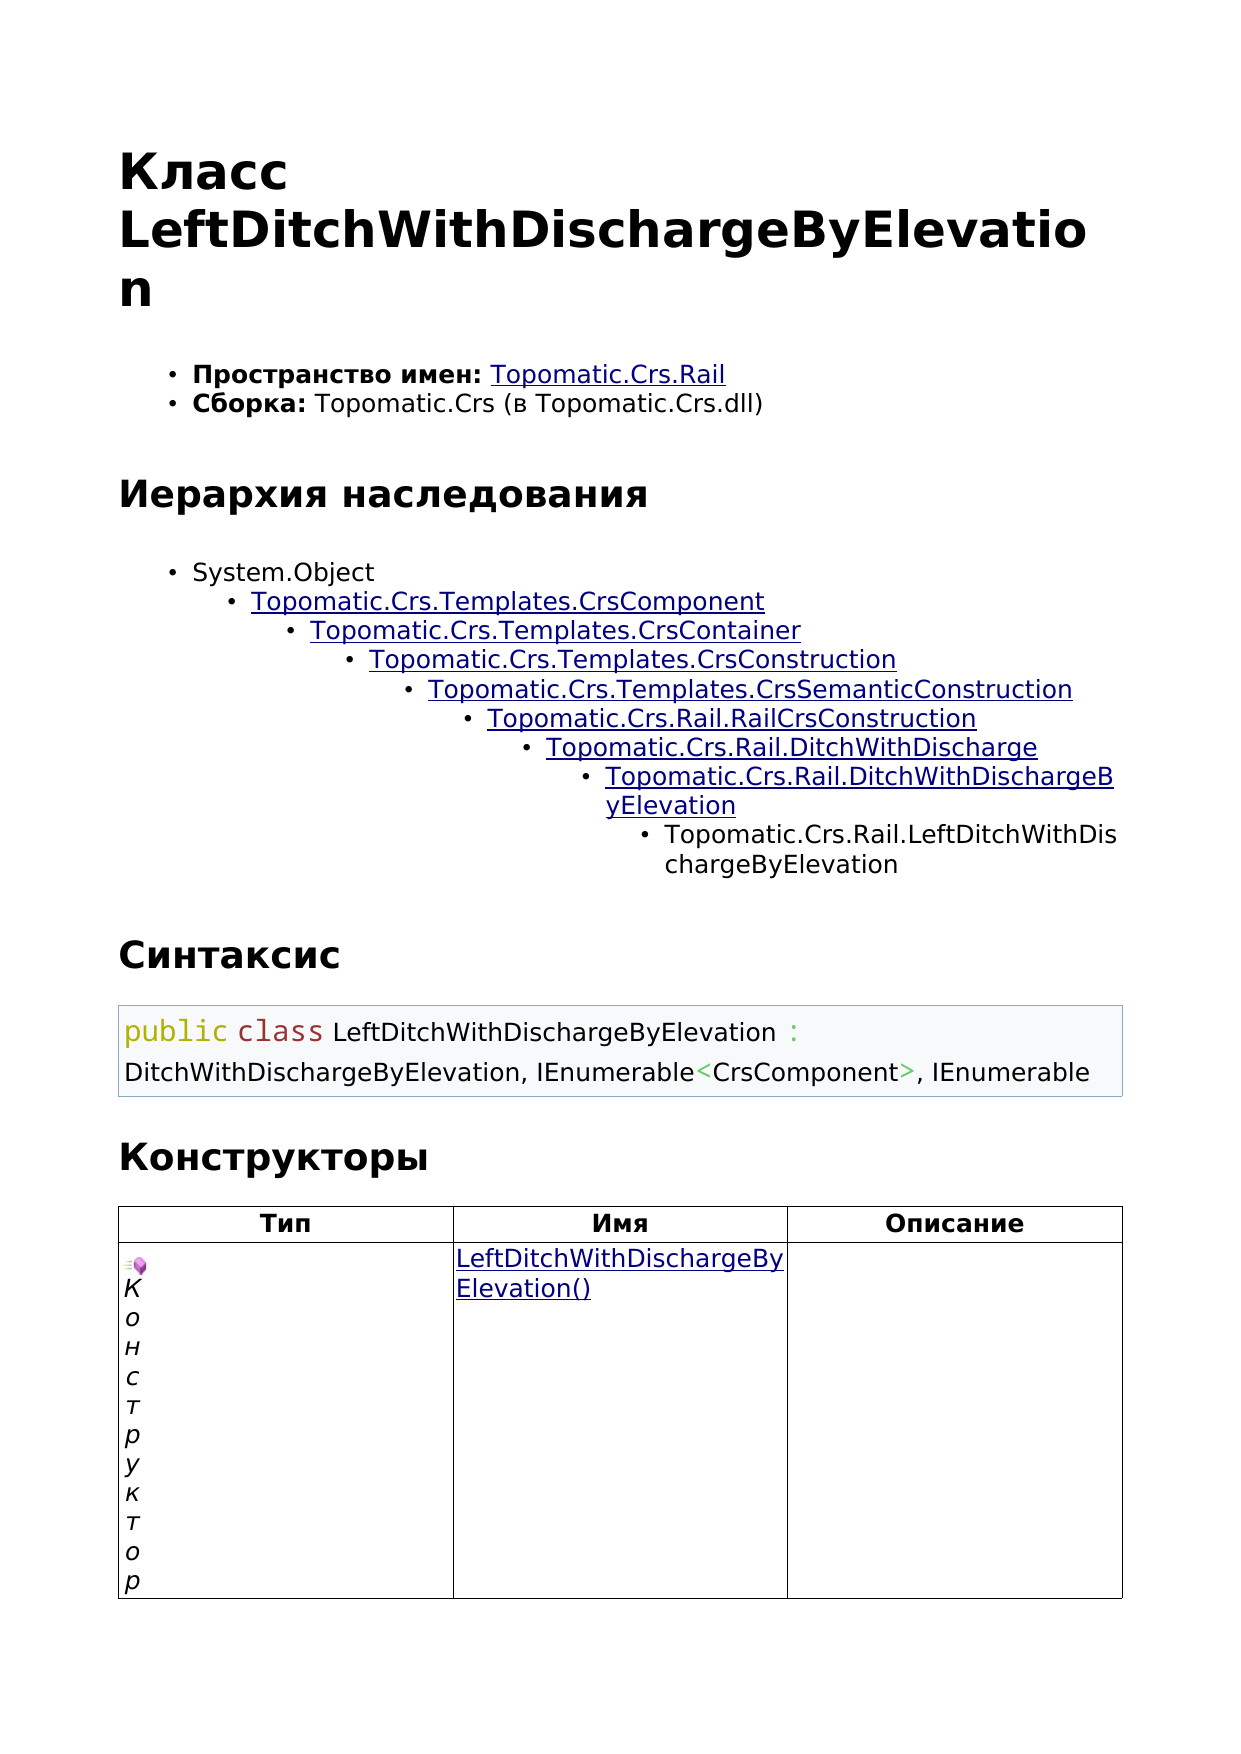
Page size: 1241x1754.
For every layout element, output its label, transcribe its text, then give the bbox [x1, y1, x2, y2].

list Пространство имен: Topomatic.Crs.Rail [177, 360, 1122, 389]
subtitle Класс LeftDitchWithDischargeByElevation [118, 143, 1122, 318]
table_header Тип [119, 1207, 453, 1242]
table_cell [119, 1243, 453, 1598]
list Topomatic.Crs.Rail.LeftDitchWithDischargeByElevation [649, 821, 1122, 879]
table_header Описание [788, 1207, 1122, 1242]
list Сборка: Topomatic.Crs (в Topomatic.Crs.dll) [177, 389, 1122, 418]
list Topomatic.Crs.Templates.CrsComponent [236, 587, 1122, 617]
subtitle Иерархия наследования [118, 473, 1122, 516]
list Topomatic.Crs.Templates.CrsContainer [295, 617, 1122, 646]
table_cell [788, 1243, 1122, 1598]
picture [121, 1257, 147, 1275]
list Topomatic.Crs.Rail.RailCrsConstruction [472, 704, 1122, 733]
subtitle Синтаксис [118, 933, 1122, 977]
list System.Object [177, 558, 1122, 587]
list Topomatic.Crs.Rail.DitchWithDischargeByElevation [591, 762, 1122, 821]
table_header public class LeftDitchWithDischargeByElevation : DitchWithDischargeByElevation, IEnumerable<CrsComponent>, IEnumerable [119, 1006, 1122, 1096]
subtitle Конструкторы [118, 1136, 1122, 1179]
table_header Имя [454, 1207, 787, 1242]
list Topomatic.Crs.Templates.CrsConstruction [354, 646, 1122, 675]
list Topomatic.Crs.Templates.CrsSemanticConstruction [413, 675, 1122, 704]
list Topomatic.Crs.Rail.DitchWithDischarge [531, 733, 1122, 762]
table_cell LeftDitchWithDischargeByElevation() [454, 1243, 787, 1598]
